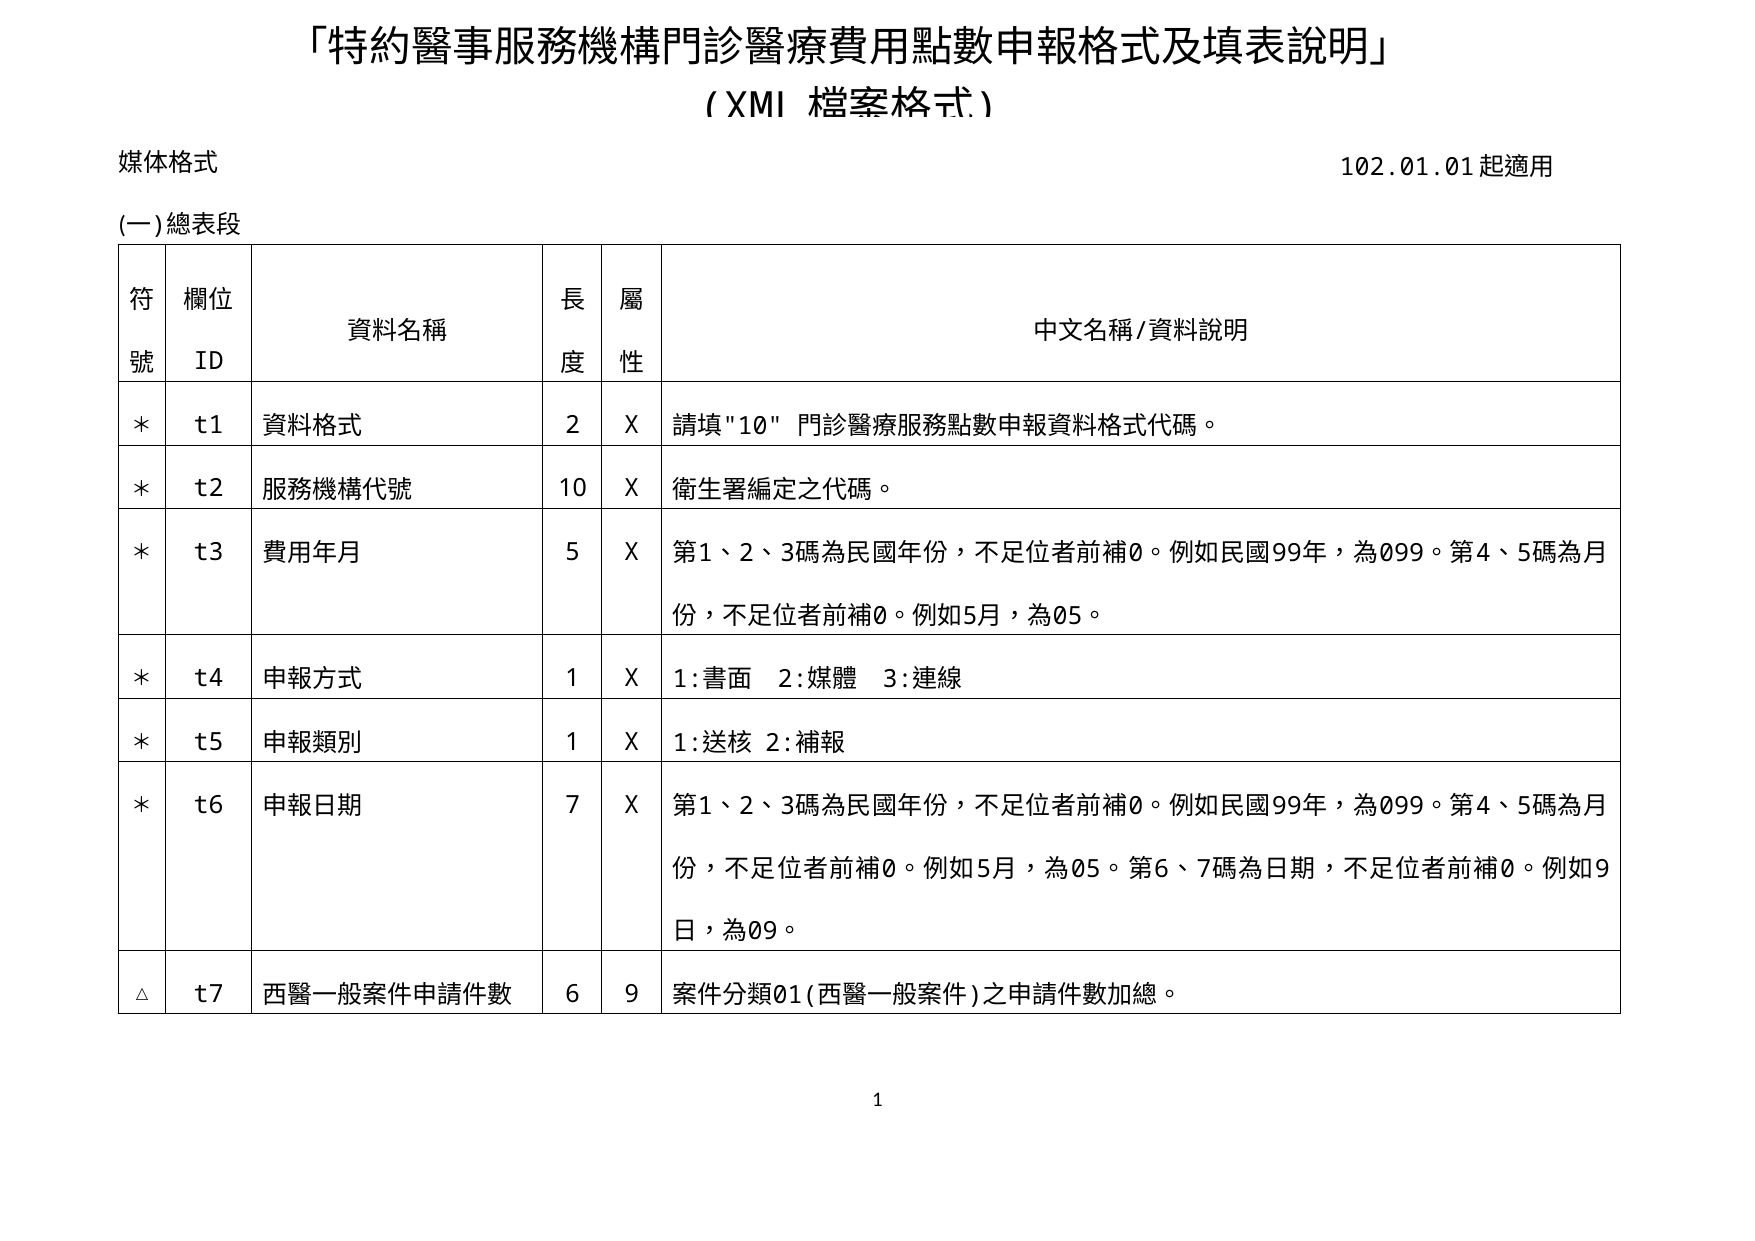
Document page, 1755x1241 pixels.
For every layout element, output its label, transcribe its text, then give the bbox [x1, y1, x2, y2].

table_cell t5 [166, 699, 251, 761]
table_cell 申報方式 [252, 635, 542, 698]
table_cell 第1、2、3碼為民國年份，不足位者前補0。例如民國99年，為099。第4、5碼為月份，不足位者前補0。例如5月，為05。第6、7碼為日期，不足位者前補0。例如9日，為09。 [662, 762, 1620, 950]
table_cell t6 [166, 762, 251, 950]
table_cell 申報日期 [252, 762, 542, 950]
table_cell X [602, 699, 661, 761]
table_cell 申報類別 [252, 699, 542, 761]
table_cell t7 [166, 951, 251, 1013]
table_cell ＊ [119, 635, 165, 698]
table_header 欄位ID [166, 245, 251, 381]
table_cell ＊ [119, 699, 165, 761]
table_cell X [602, 509, 661, 634]
text 102.01.01起適用 [1339, 147, 1587, 181]
table_cell 資料格式 [252, 382, 542, 444]
table_cell t3 [166, 509, 251, 634]
table_header 長度 [543, 245, 601, 381]
table_cell 6 [543, 951, 601, 1013]
table_cell X [602, 635, 661, 698]
table_cell 5 [543, 509, 601, 634]
table_cell 第1、2、3碼為民國年份，不足位者前補0。例如民國99年，為099。第4、5碼為月份，不足位者前補0。例如5月，為05。 [662, 509, 1620, 634]
table_cell 1 [543, 699, 601, 761]
table_header 資料名稱 [252, 245, 542, 381]
table_header 中文名稱/資料說明 [662, 245, 1620, 381]
table_cell ＊ [119, 762, 165, 950]
text 媒体格式 [20, 6, 1677, 189]
table_cell 1:送核 2:補報 [662, 699, 1620, 761]
table_cell 服務機構代號 [252, 446, 542, 508]
table_header 符號 [119, 245, 165, 381]
table_cell 1:書面 2:媒體 3:連線 [662, 635, 1620, 698]
table_cell ＊ [119, 509, 165, 634]
table_cell 10 [543, 446, 601, 508]
table_cell 費用年月 [252, 509, 542, 634]
table_cell 請填"10" 門診醫療服務點數申報資料格式代碼。 [662, 382, 1620, 444]
table_cell X [602, 762, 661, 950]
text (XML檔案格式) [35, 73, 1662, 117]
table_cell t1 [166, 382, 251, 444]
table_cell X [602, 446, 661, 508]
table_cell 9 [602, 951, 661, 1013]
table_cell 2 [543, 382, 601, 444]
table_cell 案件分類01(西醫一般案件)之申請件數加總。 [662, 951, 1620, 1013]
table_cell 7 [543, 762, 601, 950]
table_cell X [602, 382, 661, 444]
table_cell 西醫一般案件申請件數 [252, 951, 542, 1013]
text 「特約醫事服務機構門診醫療費用點數申報格式及填表說明」 [35, 13, 1662, 73]
table_cell t2 [166, 446, 251, 508]
table_cell ＊ [119, 382, 165, 444]
table_cell t4 [166, 635, 251, 698]
text (一)總表段 [118, 181, 1636, 244]
table_cell △ [119, 951, 165, 1013]
table_cell ＊ [119, 446, 165, 508]
table_cell 衛生署編定之代碼。 [662, 446, 1620, 508]
table_header 屬性 [602, 245, 661, 381]
table_cell 1 [543, 635, 601, 698]
